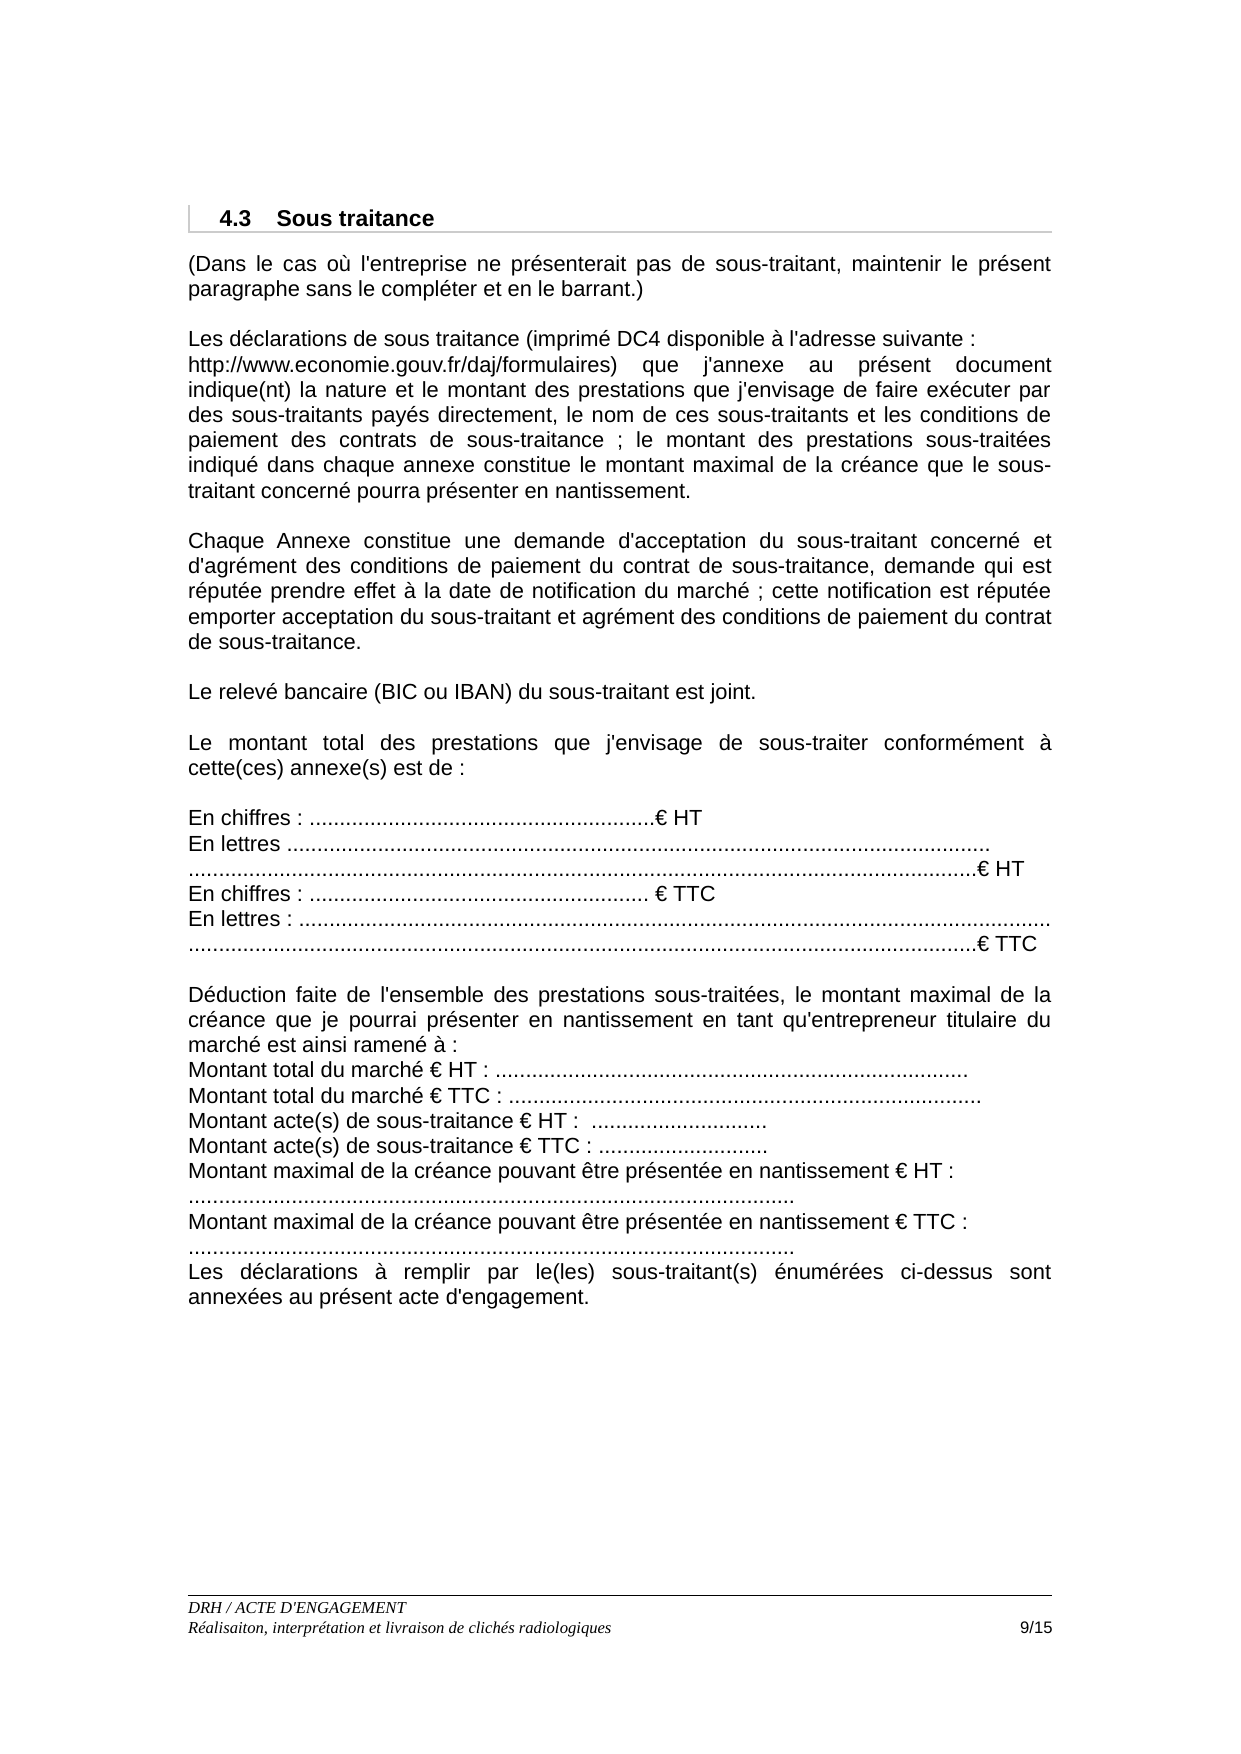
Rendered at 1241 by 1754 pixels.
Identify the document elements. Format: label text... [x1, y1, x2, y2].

text En chiffres : ........................................................ € TTC [188, 881, 1052, 906]
text Le montant total des prestations que j'envisage de sous-traiter conformément à cette(ces) annexe(s) est de : [188, 730, 1052, 780]
text Montant maximal de la créance pouvant être présentée en nantissement € HT : [188, 1158, 1052, 1183]
text .................................................................................................... [188, 1183, 1052, 1209]
text Montant acte(s) de sous-traitance € HT : ............................. [188, 1108, 1052, 1133]
text Les déclarations de sous traitance (imprimé DC4 disponible à l'adresse suivante : [188, 326, 1052, 352]
text Le relevé bancaire (BIC ou IBAN) du sous-traitant est joint. [188, 679, 1052, 704]
text Déduction faite de l'ensemble des prestations sous-traitées, le montant maximal de la créance que je pourrai présenter en nantissement en tant qu'entrepreneur titulaire du marché est ainsi ramené à : [188, 982, 1052, 1057]
text Montant total du marché € TTC : .............................................................................. [188, 1083, 1052, 1108]
text Montant total du marché € HT : .............................................................................. [188, 1057, 1052, 1083]
text ..................................................................................................................................€ HT [188, 856, 1052, 881]
text Montant acte(s) de sous-traitance € TTC : ............................ [188, 1133, 1052, 1158]
text En chiffres : .........................................................€ HT [188, 805, 1052, 831]
text http://www.economie.gouv.fr/daj/formulaires) que j'annexe au présent document indique(nt) la nature et le montant des prestations que j'envisage de faire exécuter par des sous-traitants payés directement, le nom de ces sous-traitants et les conditions de paiement des contrats de sous-traitance ; le montant des prestations sous-traitées indiqué dans chaque annexe constitue le montant maximal de la créance que le sous-traitant concerné pourra présenter en nantissement. [188, 352, 1052, 503]
text ..................................................................................................................................€ TTC [188, 931, 1052, 957]
text (Dans le cas où l'entreprise ne présenterait pas de sous-traitant, maintenir le présent paragraphe sans le compléter et en le barrant.) [188, 251, 1052, 301]
text .................................................................................................... [188, 1234, 1052, 1259]
text Montant maximal de la créance pouvant être présentée en nantissement € TTC : [188, 1209, 1052, 1234]
text En lettres : ............................................................................................................................ [188, 906, 1052, 931]
subtitle Sous traitance [188, 204, 1052, 231]
text Les déclarations à remplir par le(les) sous-traitant(s) énumérées ci-dessus sont annexées au présent acte d'engagement. [188, 1259, 1052, 1309]
text Chaque Annexe constitue une demande d'acceptation du sous-traitant concerné et d'agrément des conditions de paiement du contrat de sous-traitance, demande qui est réputée prendre effet à la date de notification du marché ; cette notification est réputée emporter acceptation du sous-traitant et agrément des conditions de paiement du contrat de sous-traitance. [188, 528, 1052, 654]
text En lettres .................................................................................................................... [188, 831, 1052, 856]
